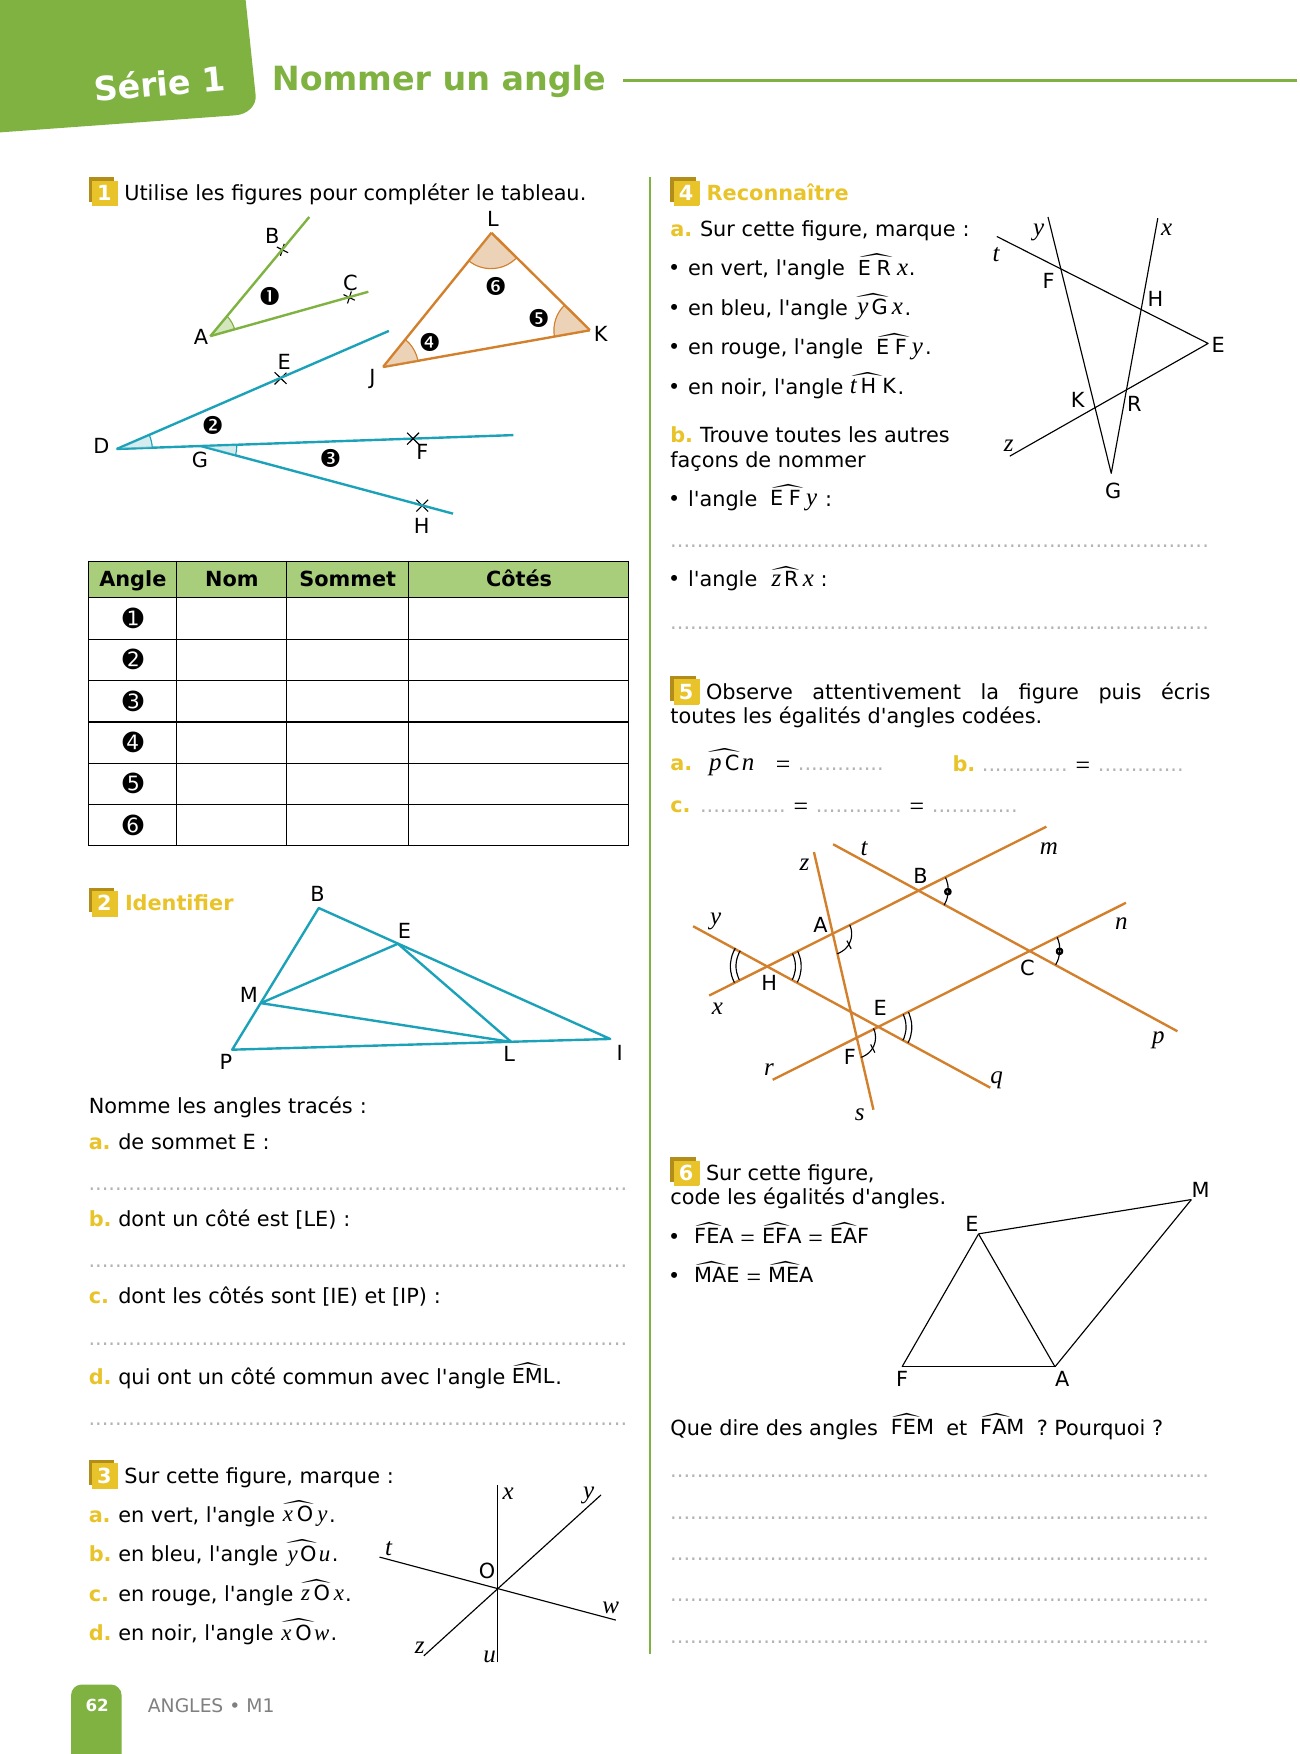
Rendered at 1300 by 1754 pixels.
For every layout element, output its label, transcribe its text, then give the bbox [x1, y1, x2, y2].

list = [670, 1261, 961, 1288]
table_header Angle [89, 562, 176, 597]
list [437, 1618, 497, 1646]
subtitle Identifier [114, 888, 629, 916]
list [498, 1618, 629, 1646]
subtitle Sur cette figure, marque : [114, 1460, 629, 1488]
table_cell [409, 805, 628, 845]
table_cell ➎ [89, 764, 176, 804]
list Trouve toutes les autres façons de nommer [670, 423, 1110, 472]
list en vert, l'angle . [670, 253, 1062, 281]
list [1182, 332, 1211, 360]
text Que dire des angles et ? Pourquoi ? [670, 1413, 1211, 1441]
table_cell [287, 723, 408, 763]
list en rouge, l'angle. [88, 1579, 495, 1606]
table_header Côtés [409, 562, 628, 597]
list ............. = ............. = ............. [670, 776, 1211, 817]
list [524, 1539, 629, 1567]
list qui ont un côté commun avec l'angle. [88, 1362, 629, 1389]
list [1148, 253, 1211, 281]
table_cell [409, 681, 628, 721]
table_cell [409, 723, 628, 763]
table_cell [177, 598, 286, 639]
table_cell [409, 598, 628, 639]
list en rouge, l'angle. [498, 1590, 556, 1606]
list en noir, l'angle. [670, 372, 1092, 400]
list ............. = ............. [952, 734, 1211, 776]
table_cell [177, 640, 286, 680]
table_cell ➋ [89, 640, 176, 680]
list en bleu, l'angle. [1068, 293, 1140, 321]
list == [670, 1222, 1042, 1249]
table_cell [287, 805, 408, 845]
list dont un côté est [LE) : [88, 1207, 629, 1231]
table_cell [409, 764, 628, 804]
list [1133, 332, 1205, 360]
subtitle Utilise les figures pour compléter le tableau. [114, 177, 629, 205]
list dont les côtés sont [IE) et [IP) : [88, 1284, 629, 1309]
table_cell [177, 764, 286, 804]
table_cell [287, 681, 408, 721]
list en bleu, l'angle. [670, 293, 1072, 321]
list [1078, 332, 1136, 360]
list en bleu, l'angle. [88, 1539, 497, 1567]
table_header Nom [177, 562, 286, 597]
list en rouge, l'angle . [670, 332, 1082, 360]
list en noir, l'angle. [88, 1618, 463, 1646]
table_cell [287, 640, 408, 680]
text Nomme les angles tracés : [88, 1094, 629, 1118]
list [498, 1500, 593, 1527]
subtitle Observe attentivement la figure puis écris toutes les égalités d'angles codées. [670, 676, 1211, 728]
table_cell ➌ [89, 681, 176, 721]
table_cell [177, 681, 286, 721]
list [568, 1500, 629, 1527]
list l'angle : [670, 484, 1211, 511]
table_cell [177, 723, 286, 763]
list [498, 1539, 550, 1567]
list en rouge, l'angle. [501, 1579, 629, 1606]
list l'angle : [670, 564, 1211, 593]
table_cell ➊ [89, 598, 176, 639]
list = ............. [670, 734, 929, 776]
table_cell ➍ [89, 723, 176, 763]
table_cell ➏ [89, 805, 176, 845]
subtitle Reconnaître [696, 177, 1211, 205]
table_cell [409, 640, 628, 680]
list en bleu, l'angle. [1143, 293, 1211, 321]
list [1153, 1222, 1211, 1249]
list [1121, 1261, 1211, 1288]
list [1088, 372, 1128, 400]
list [949, 1261, 1008, 1288]
list de sommet E : [88, 1130, 629, 1154]
list [1113, 423, 1211, 472]
list en bleu, l'angle. [1112, 293, 1143, 307]
subtitle Sur cette figure, code les égalités d'angles. [670, 1157, 1211, 1209]
list Sur cette figure, marque : [1049, 217, 1211, 241]
table_cell [287, 598, 408, 639]
list [1126, 372, 1211, 400]
list [981, 1222, 1171, 1249]
table_cell [177, 805, 286, 845]
list [1058, 253, 1150, 281]
list [996, 1261, 1139, 1288]
table_header Sommet [287, 562, 408, 597]
list en vert, l'angle. [88, 1500, 497, 1527]
list Sur cette figure, marque : [670, 217, 1053, 241]
table_cell [287, 764, 408, 804]
